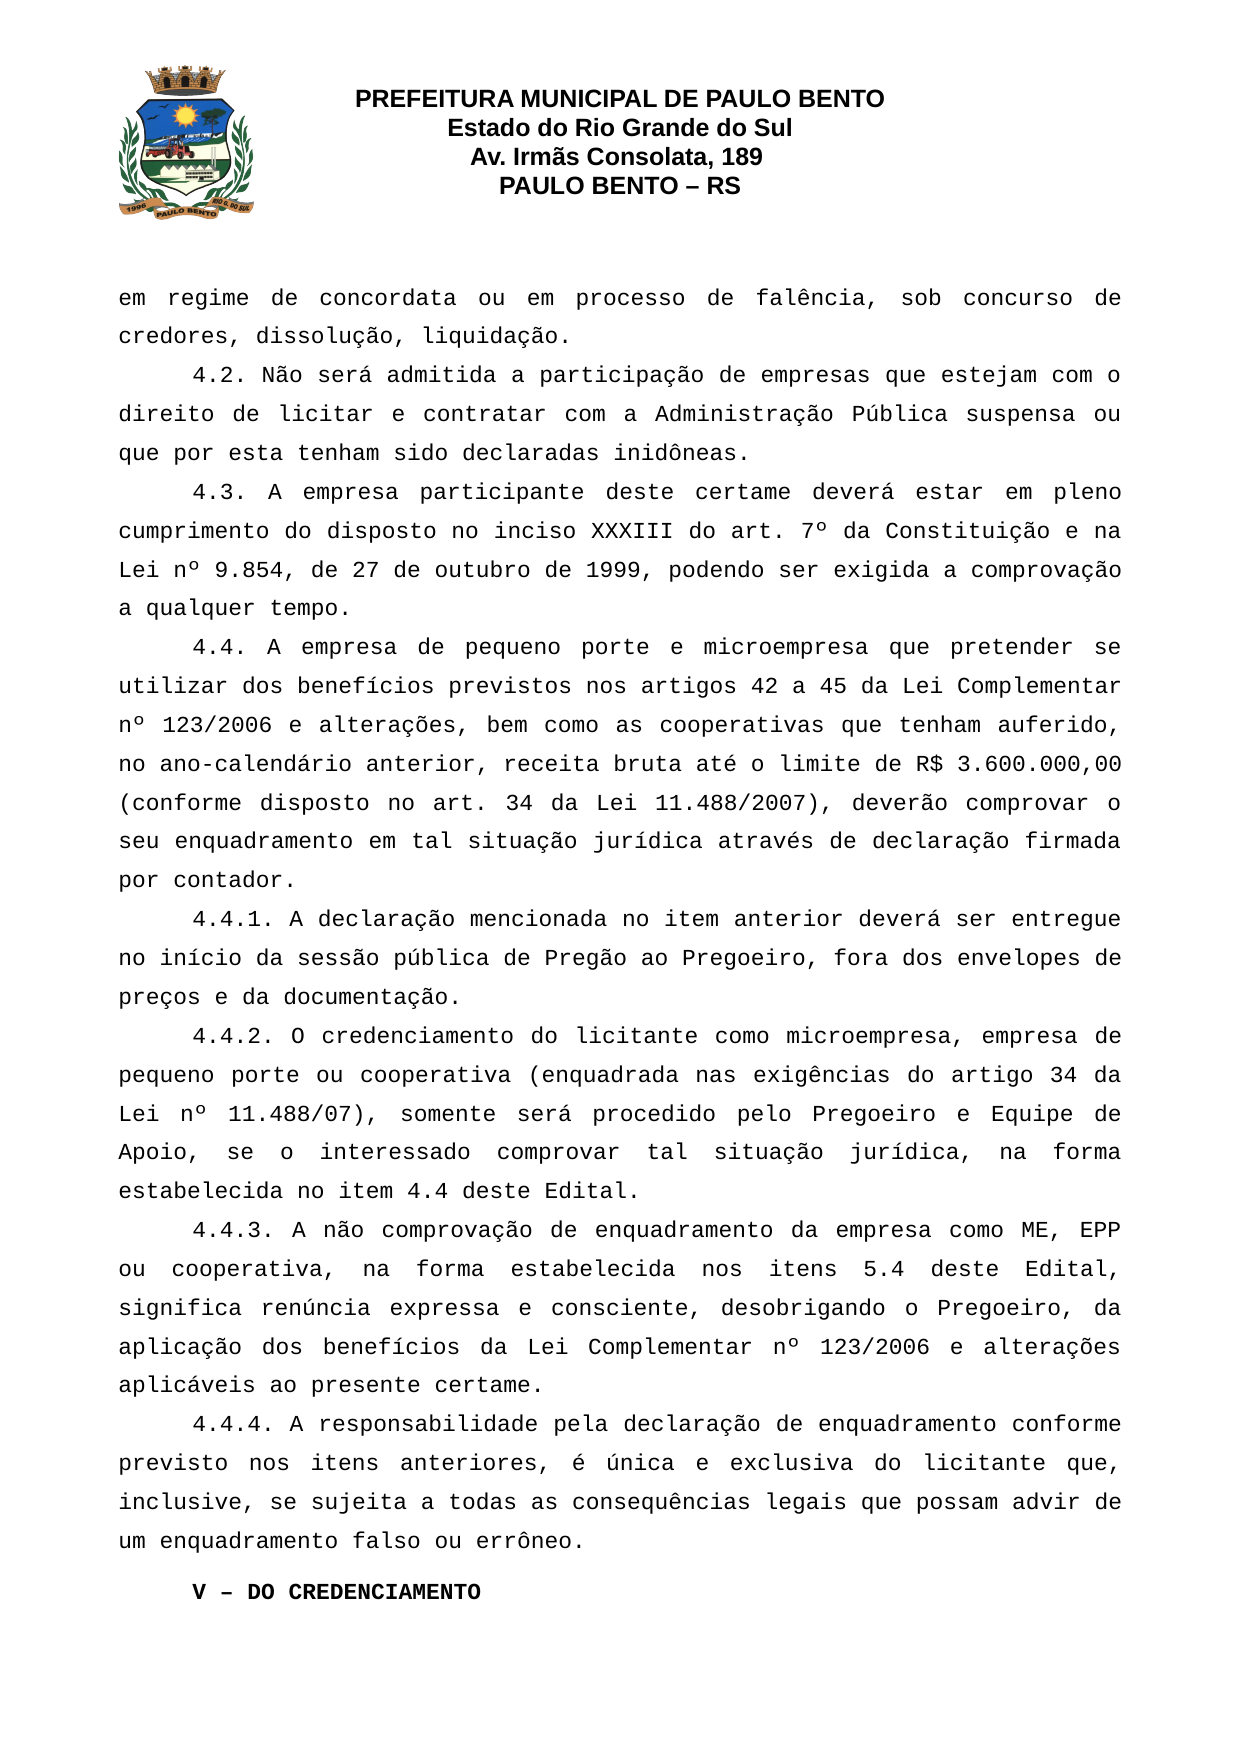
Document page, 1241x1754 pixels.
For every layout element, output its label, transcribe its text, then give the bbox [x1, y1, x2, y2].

text 4.3. A empresa participante deste certame deverá estar em pleno cumprimento do disposto no inciso XXXIII do art. 7º da Constituição e na Lei nº 9.854, de 27 de outubro de 1999, podendo ser exigida a comprovação a qualquer tempo. [118, 480, 1122, 623]
text 4.4.3. A não comprovação de enquadramento da empresa como ME, EPP ou cooperativa, na forma estabelecida nos itens 5.4 deste Edital, significa renúncia expressa e consciente, desobrigando o Pregoeiro, da aplicação dos benefícios da Lei Complementar nº 123/2006 e alterações aplicáveis ao presente certame. [118, 1218, 1122, 1400]
text 4.4.2. O credenciamento do licitante como microempresa, empresa de pequeno porte ou cooperativa (enquadrada nas exigências do artigo 34 da Lei nº 11.488/07), somente será procedido pelo Pregoeiro e Equipe de Apoio, se o interessado comprovar tal situação jurídica, na forma estabelecida no item 4.4 deste Edital. [118, 1024, 1122, 1206]
picture [118, 65, 254, 220]
text 4.4.1. A declaração mencionada no item anterior deverá ser entregue no início da sessão pública de Pregão ao Pregoeiro, fora dos envelopes de preços e da documentação. [118, 908, 1122, 1011]
text 4.4.4. A responsabilidade pela declaração de enquadramento conforme previsto nos itens anteriores, é única e exclusiva do licitante que, inclusive, se sujeita a todas as consequências legais que possam advir de um enquadramento falso ou errôneo. [118, 1413, 1122, 1555]
text 4.2. Não será admitida a participação de empresas que estejam com o direito de licitar e contratar com a Administração Pública suspensa ou que por esta tenham sido declaradas inidôneas. [118, 364, 1122, 467]
text V – DO CREDENCIAMENTO [118, 1581, 1122, 1606]
text 4.4. A empresa de pequeno porte e microempresa que pretender se utilizar dos benefícios previstos nos artigos 42 a 45 da Lei Complementar nº 123/2006 e alterações, bem como as cooperativas que tenham auferido, no ano-calendário anterior, receita bruta até o limite de R$ 3.600.000,00 (conforme disposto no art. 34 da Lei 11.488/2007), deverão comprovar o seu enquadramento em tal situação jurídica através de declaração firmada por contador. [118, 636, 1122, 895]
text em regime de concordata ou em processo de falência, sob concurso de credores, dissolução, liquidação. [118, 286, 1122, 351]
